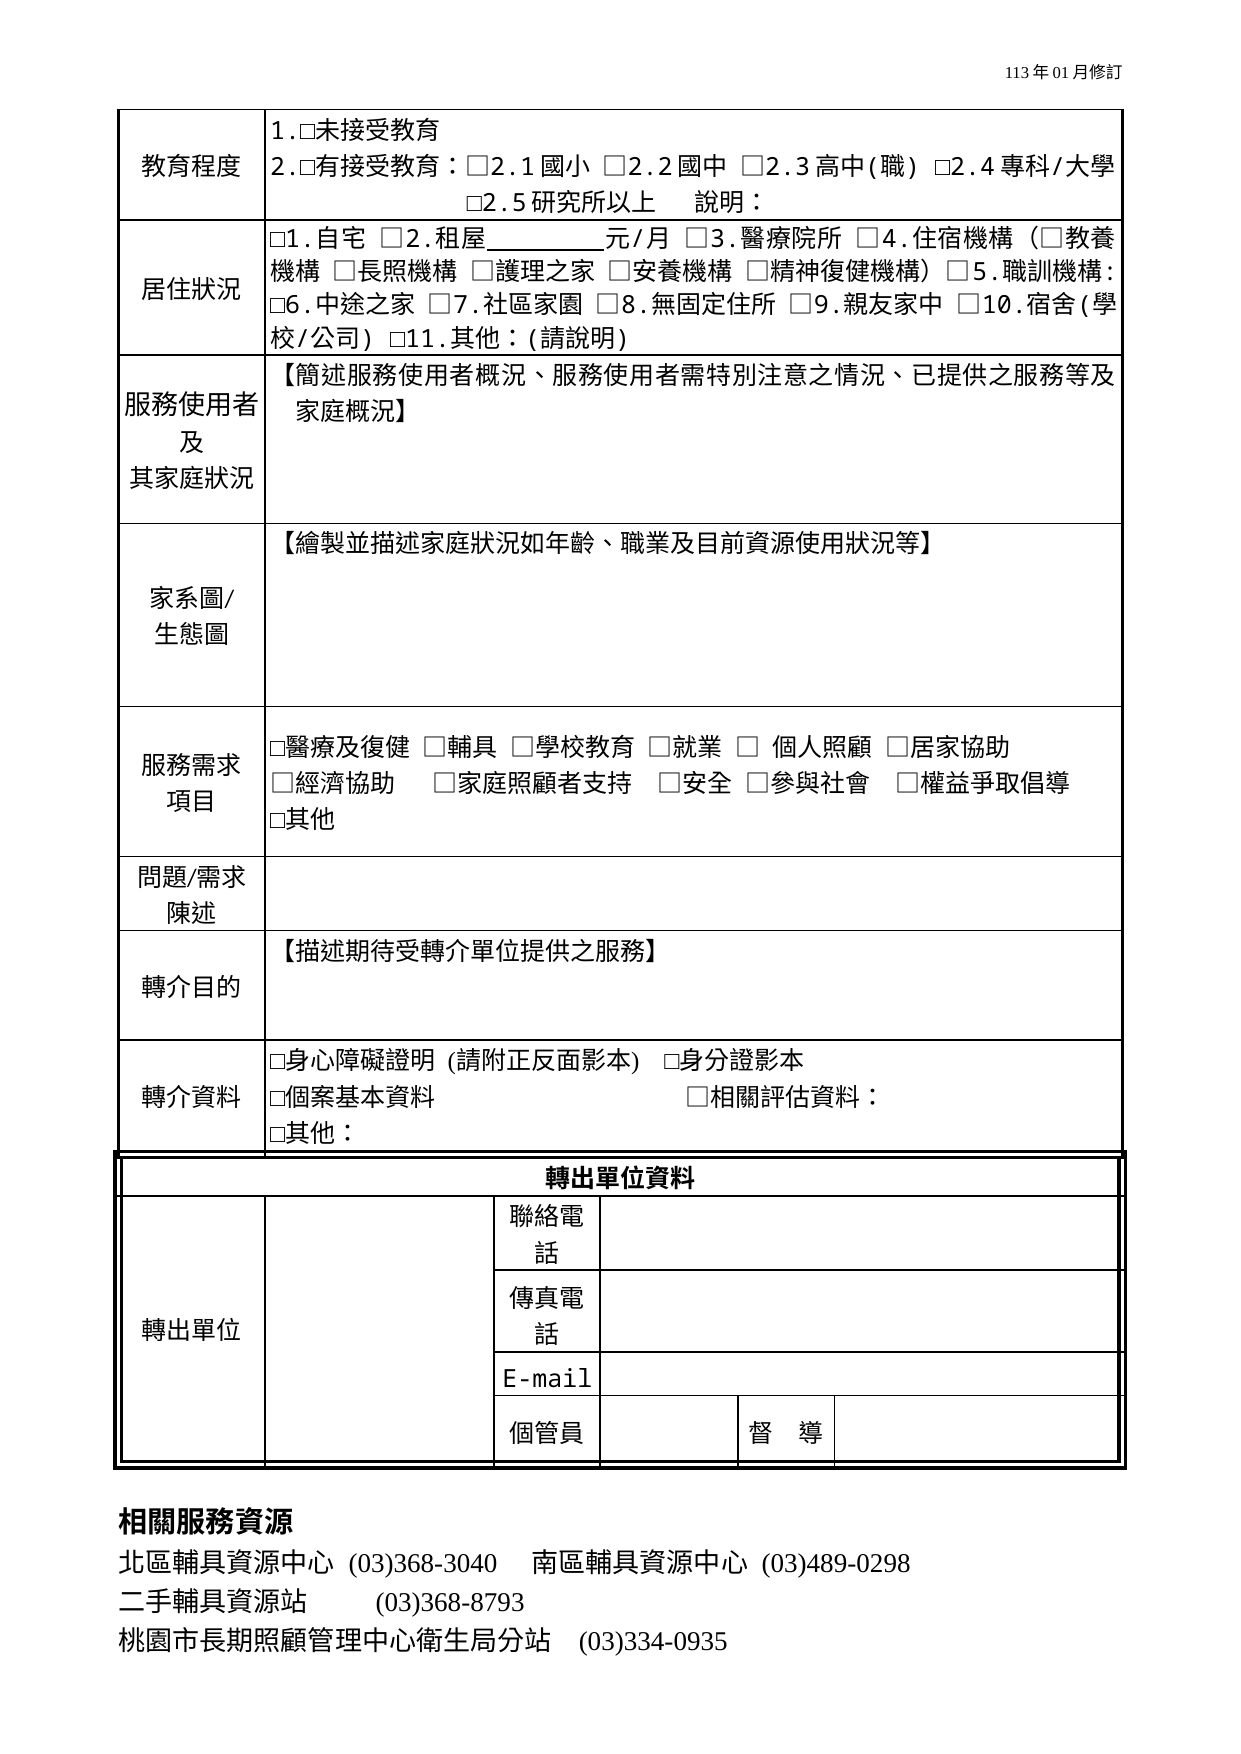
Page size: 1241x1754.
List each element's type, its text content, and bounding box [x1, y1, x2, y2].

table_cell 服務使用者 及 其家庭狀況 [120, 356, 264, 522]
table_cell 家系圖/ 生態圖 [120, 524, 264, 706]
table_cell 督 導 [739, 1396, 834, 1460]
table_cell E-mail [495, 1353, 599, 1394]
table_cell 1.□未接受教育 2.□有接受教育：□2.1國小 □2.2國中 □2.3高中(職) □2.4專科/大學 □2.5研究所以上 說明： [266, 110, 1121, 219]
table_cell 【簡述服務使用者概況、服務使用者需特別注意之情況、已提供之服務等及家庭概況】 [266, 356, 1121, 522]
text 桃園市長期照顧管理中心衛生局分站 (03)334-0935 [118, 1619, 1122, 1658]
table_cell □身心障礙證明 (請附正反面影本) □身分證影本 □個案基本資料 □相關評估資料： □其他： [266, 1041, 1121, 1149]
table_cell 教育程度 [120, 110, 264, 219]
table_cell [266, 857, 1121, 930]
text 相關服務資源 [118, 1498, 1122, 1541]
table_cell 聯絡電話 [495, 1197, 599, 1269]
table_cell 個管員 [495, 1396, 599, 1460]
table_cell [601, 1197, 1117, 1269]
table_cell 轉介目的 [120, 931, 264, 1039]
table_cell [835, 1396, 1117, 1460]
table_cell 【描述期待受轉介單位提供之服務】 [266, 931, 1121, 1039]
table_cell 轉介資料 [120, 1041, 264, 1149]
table_cell [601, 1396, 737, 1460]
table_cell 轉出單位 [123, 1197, 264, 1460]
table_cell □1.自宅 □2.租屋 元/月 □3.醫療院所 □4.住宿機構（□教養機構 □長照機構 □護理之家 □安養機構 □精神復健機構）□5.職訓機構: □6.中途之家 □7.社區家園 □8.無固定住所 □9.親友家中 □10.宿舍(學校/公司) □11.其他：(請說明) [266, 221, 1121, 354]
table_cell [601, 1271, 1117, 1351]
text 二手輔具資源站 (03)368-8793 [118, 1580, 1122, 1619]
table_cell 傳真電話 [495, 1271, 599, 1351]
table_cell 問題/需求 陳述 [120, 857, 264, 930]
table_cell □醫療及復健 □輔具 □學校教育 □就業 □ 個人照顧 □居家協助 □經濟協助 □家庭照顧者支持 □安全 □參與社會 □權益爭取倡導 □其他 [266, 707, 1121, 856]
text 北區輔具資源中心 (03)368-3040 南區輔具資源中心 (03)489-0298 [118, 1541, 1122, 1580]
table_cell [601, 1353, 1117, 1394]
table_cell 居住狀況 [120, 221, 264, 354]
table_cell 【繪製並描述家庭狀況如年齡、職業及目前資源使用狀況等】 [266, 524, 1121, 706]
table_cell 服務需求 項目 [120, 707, 264, 856]
table_cell [266, 1197, 493, 1460]
table_cell 轉出單位資料 [123, 1159, 1117, 1195]
